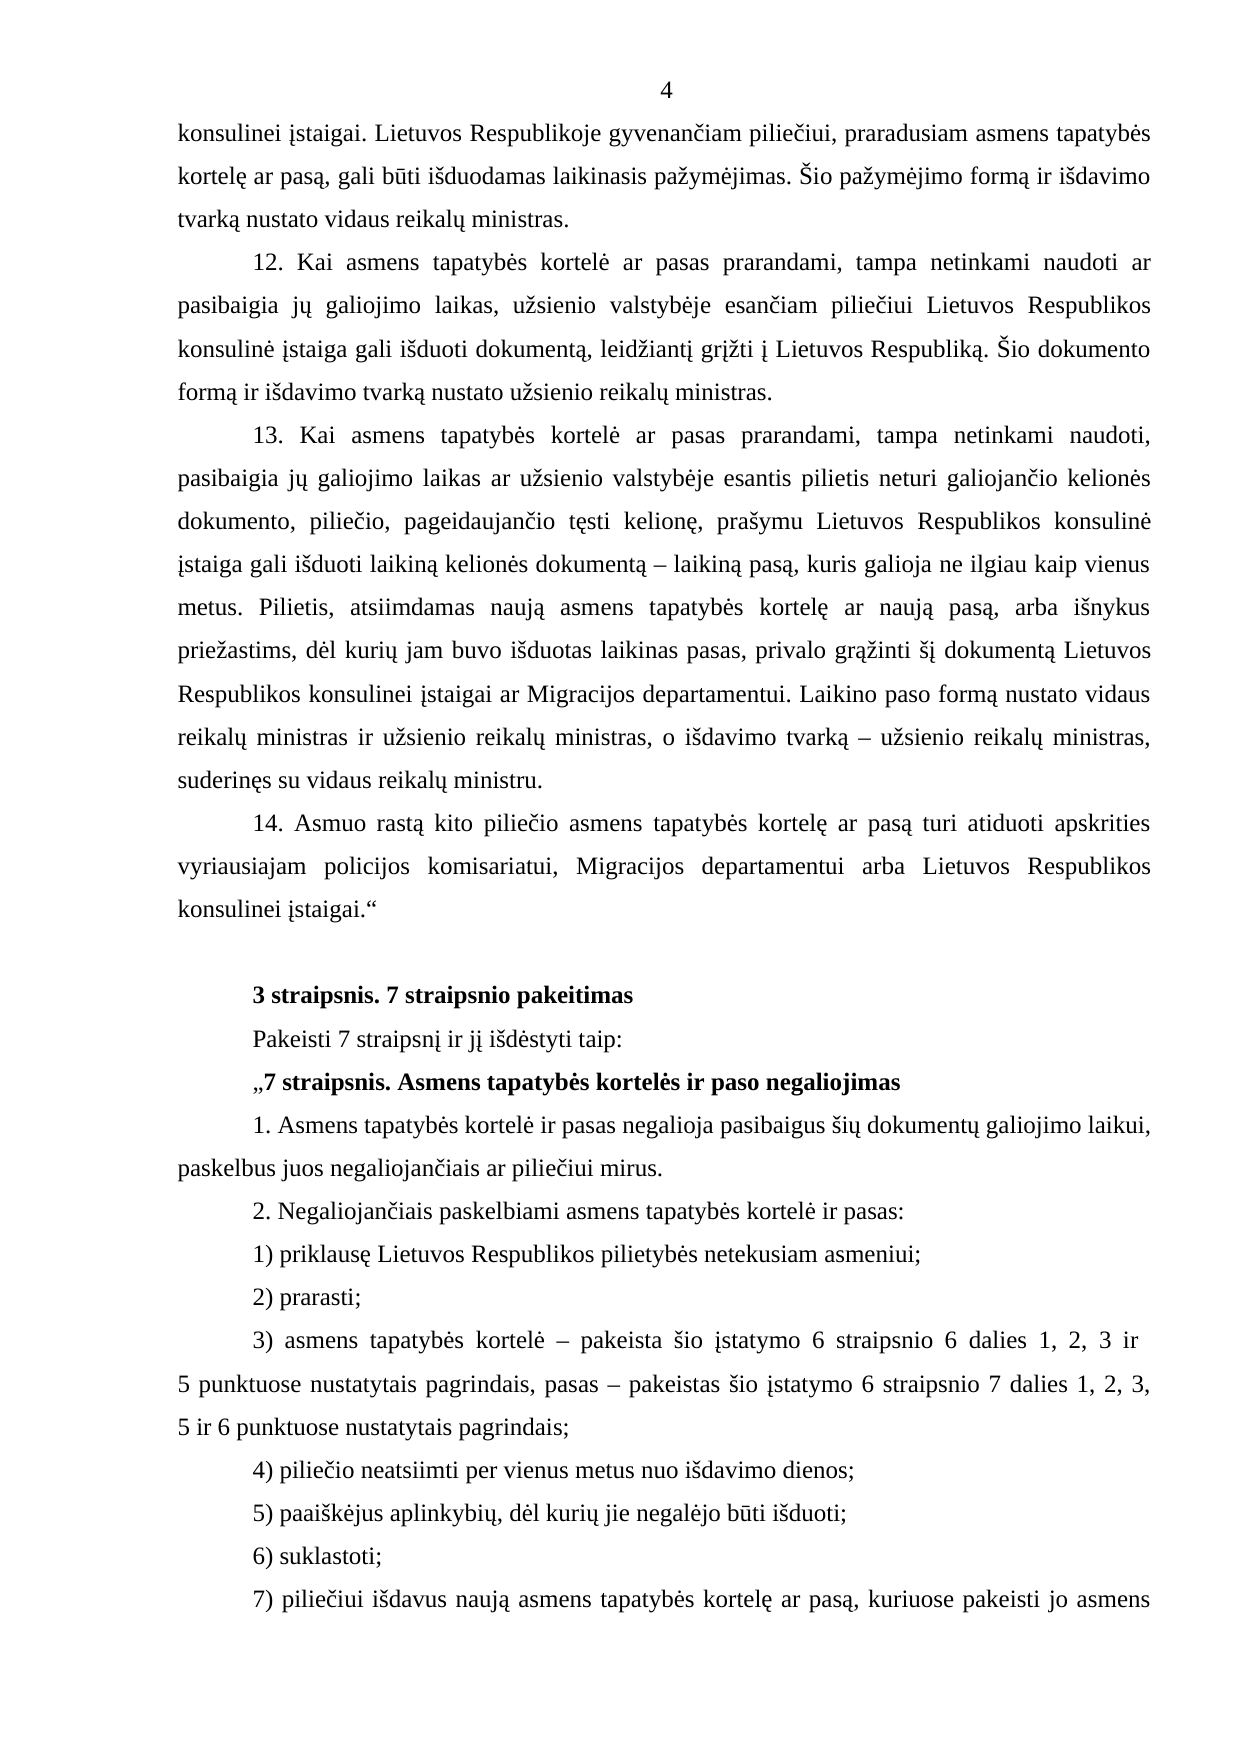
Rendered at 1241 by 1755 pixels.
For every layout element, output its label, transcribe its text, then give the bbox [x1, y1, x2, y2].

text 3 straipsnis. 7 straipsnio pakeitimas [177, 981, 1152, 1009]
text „7 straipsnis. Asmens tapatybės kortelės ir paso negaliojimas [177, 1067, 1152, 1096]
text 2) prarasti; [177, 1282, 1152, 1311]
text Pakeisti 7 straipsnį ir jį išdėstyti taip: [177, 1024, 1152, 1052]
text 4) piliečio neatsiimti per vienus metus nuo išdavimo dienos; [177, 1455, 1152, 1484]
text 1) priklausę Lietuvos Respublikos pilietybės netekusiam asmeniui; [177, 1239, 1152, 1268]
text 13. Kai asmens tapatybės kortelė ar pasas prarandami, tampa netinkami naudoti, pasibaigia jų galiojimo laikas ar užsienio valstybėje esantis pilietis neturi galiojančio kelionės dokumento, piliečio, pageidaujančio tęsti kelionę, prašymu Lietuvos Respublikos konsulinė įstaiga gali išduoti laikiną kelionės dokumentą – laikiną pasą, kuris galioja ne ilgiau kaip vienus metus. Pilietis, atsiimdamas naują asmens tapatybės kortelę ar naują pasą, arba išnykus priežastims, dėl kurių jam buvo išduotas laikinas pasas, privalo grąžinti šį dokumentą Lietuvos Respublikos konsulinei įstaigai ar Migracijos departamentui. Laikino paso formą nustato vidaus reikalų ministras ir užsienio reikalų ministras, o išdavimo tvarką – užsienio reikalų ministras, suderinęs su vidaus reikalų ministru. [177, 420, 1152, 794]
text konsulinei įstaigai. Lietuvos Respublikoje gyvenančiam piliečiui, praradusiam asmens tapatybės kortelę ar pasą, gali būti išduodamas laikinasis pažymėjimas. Šio pažymėjimo formą ir išdavimo tvarką nustato vidaus reikalų ministras. [177, 118, 1152, 233]
text 7) piliečiui išdavus naują asmens tapatybės kortelę ar pasą, kuriuose pakeisti jo asmens [177, 1584, 1152, 1613]
text 5) paaiškėjus aplinkybių, dėl kurių jie negalėjo būti išduoti; [177, 1498, 1152, 1527]
text 1. Asmens tapatybės kortelė ir pasas negalioja pasibaigus šių dokumentų galiojimo laikui, paskelbus juos negaliojančiais ar piliečiui mirus. [177, 1110, 1152, 1182]
text 3) asmens tapatybės kortelė – pakeista šio įstatymo 6 straipsnio 6 dalies 1, 2, 3 ir 5 punktuose nustatytais pagrindais, pasas – pakeistas šio įstatymo 6 straipsnio 7 dalies 1, 2, 3, 5 ir 6 punktuose nustatytais pagrindais; [177, 1326, 1152, 1441]
text 14. Asmuo rastą kito piliečio asmens tapatybės kortelę ar pasą turi atiduoti apskrities vyriausiajam policijos komisariatui, Migracijos departamentui arba Lietuvos Respublikos konsulinei įstaigai.“ [177, 808, 1152, 923]
text 6) suklastoti; [177, 1541, 1152, 1570]
text 2. Negaliojančiais paskelbiami asmens tapatybės kortelė ir pasas: [177, 1196, 1152, 1225]
text 12. Kai asmens tapatybės kortelė ar pasas prarandami, tampa netinkami naudoti ar pasibaigia jų galiojimo laikas, užsienio valstybėje esančiam piliečiui Lietuvos Respublikos konsulinė įstaiga gali išduoti dokumentą, leidžiantį grįžti į Lietuvos Respubliką. Šio dokumento formą ir išdavimo tvarką nustato užsienio reikalų ministras. [177, 247, 1152, 406]
